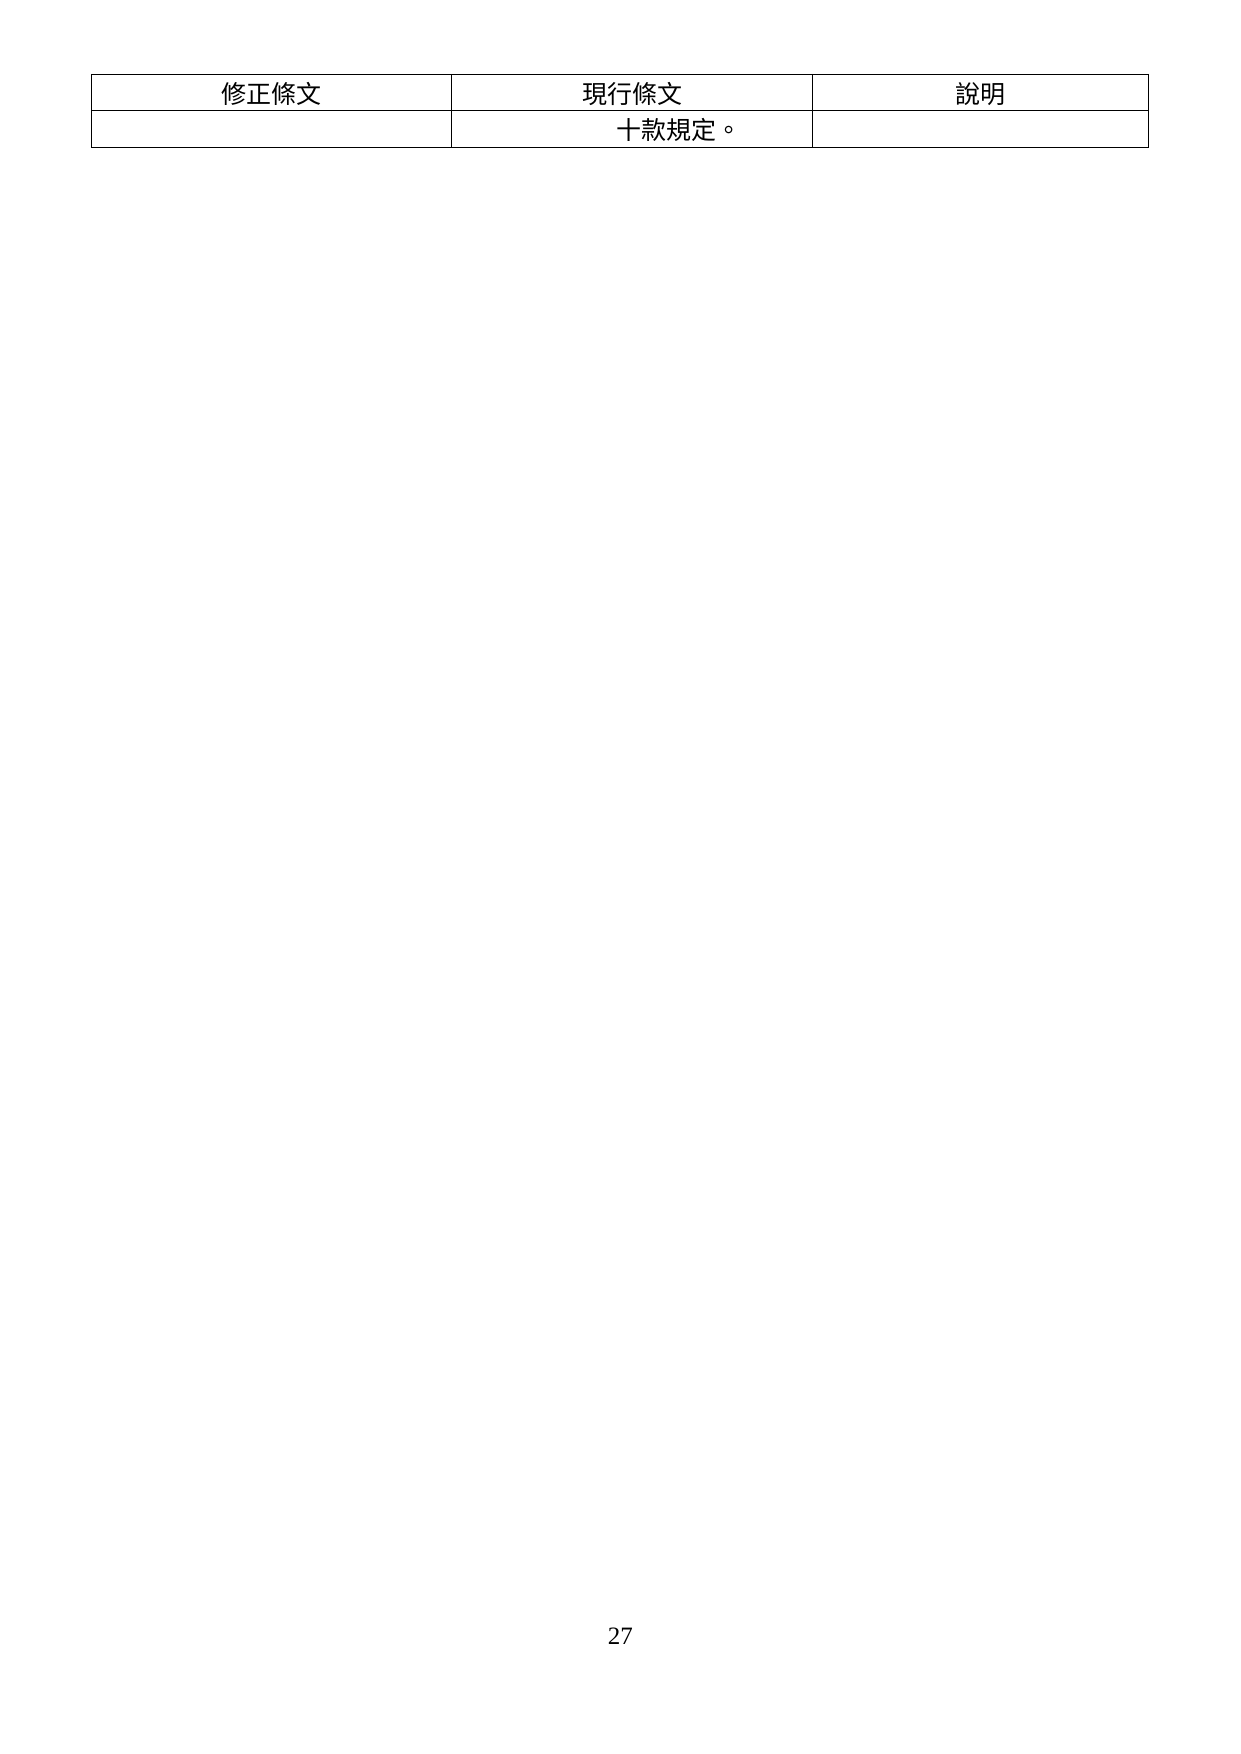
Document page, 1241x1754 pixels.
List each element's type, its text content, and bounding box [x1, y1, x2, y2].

table_header 現行條文 [452, 75, 812, 110]
table_header 修正條文 [92, 75, 451, 110]
table_cell 十款規定。 [452, 111, 812, 147]
table_cell [92, 111, 451, 147]
table_cell [813, 111, 1148, 147]
table_header 說明 [813, 75, 1148, 110]
